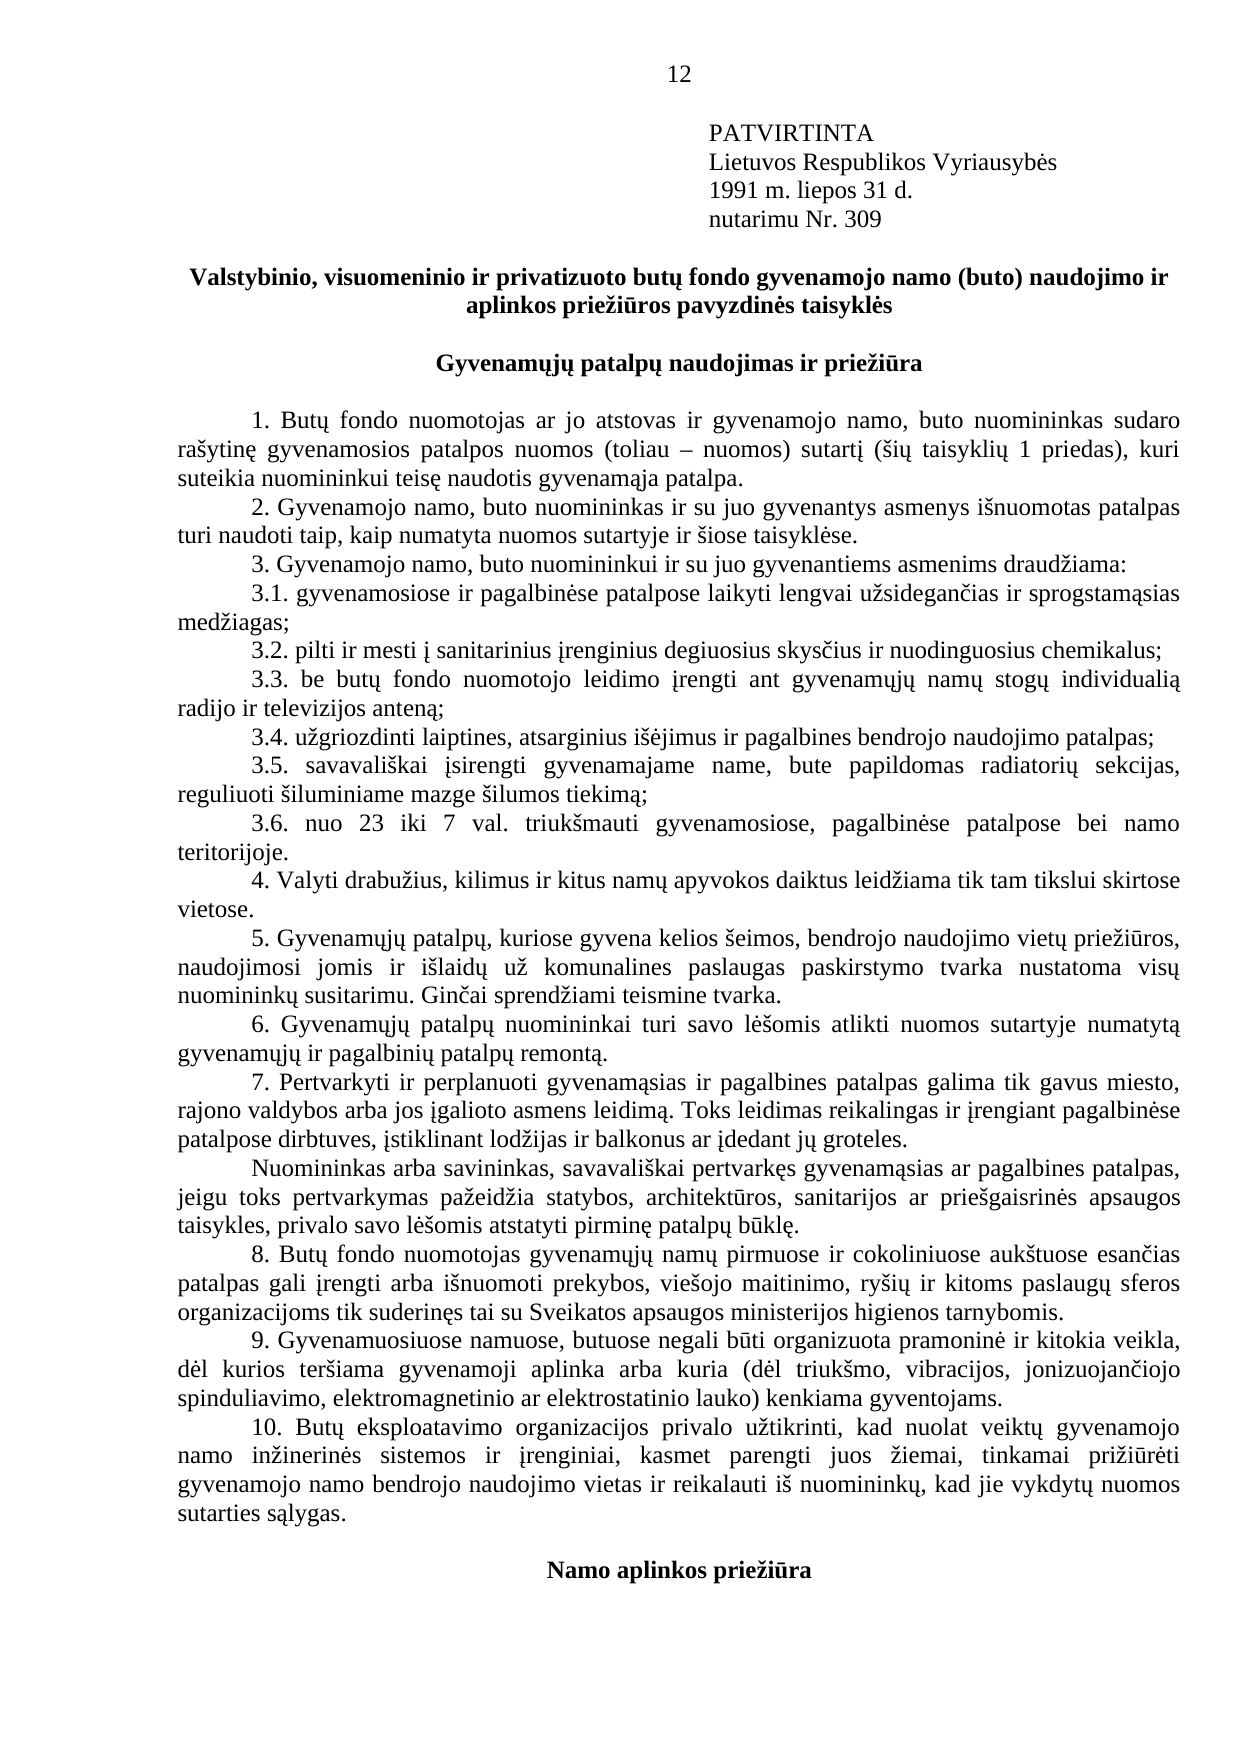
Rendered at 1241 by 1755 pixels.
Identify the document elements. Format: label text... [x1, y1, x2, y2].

text 3.4. užgriozdinti laiptines, atsarginius išėjimus ir pagalbines bendrojo naudojimo patalpas; [177, 722, 1181, 751]
text 10. Butų eksploatavimo organizacijos privalo užtikrinti, kad nuolat veiktų gyvenamojo namo inžinerinės sistemos ir įrenginiai, kasmet parengti juos žiemai, tinkamai prižiūrėti gyvenamojo namo bendrojo naudojimo vietas ir reikalauti iš nuomininkų, kad jie vykdytų nuomos sutarties sąlygas. [177, 1412, 1181, 1527]
text Valstybinio, visuomeninio ir privatizuoto butų fondo gyvenamojo namo (buto) naudojimo ir aplinkos priežiūros pavyzdinės taisyklės [177, 262, 1181, 319]
text 3. Gyvenamojo namo, buto nuomininkui ir su juo gyvenantiems asmenims draudžiama: [177, 549, 1181, 578]
text Namo aplinkos priežiūra [177, 1556, 1181, 1584]
text 3.2. pilti ir mesti į sanitarinius įrenginius degiuosius skysčius ir nuodinguosius chemikalus; [177, 636, 1181, 664]
text 9. Gyvenamuosiuose namuose, butuose negali būti organizuota pramoninė ir kitokia veikla, dėl kurios teršiama gyvenamoji aplinka arba kuria (dėl triukšmo, vibracijos, jonizuojančiojo spinduliavimo, elektromagnetinio ar elektrostatinio lauko) kenkiama gyventojams. [177, 1326, 1181, 1412]
text 3.5. savavališkai įsirengti gyvenamajame name, bute papildomas radiatorių sekcijas, reguliuoti šiluminiame mazge šilumos tiekimą; [177, 751, 1181, 808]
text Nuomininkas arba savininkas, savavališkai pertvarkęs gyvenamąsias ar pagalbines patalpas, jeigu toks pertvarkymas pažeidžia statybos, architektūros, sanitarijos ar priešgaisrinės apsaugos taisykles, privalo savo lėšomis atstatyti pirminę patalpų būklę. [177, 1153, 1181, 1239]
text Gyvenamųjų patalpų naudojimas ir priežiūra [177, 348, 1181, 377]
text 5. Gyvenamųjų patalpų, kuriose gyvena kelios šeimos, bendrojo naudojimo vietų priežiūros, naudojimosi jomis ir išlaidų už komunalines paslaugas paskirstymo tvarka nustatoma visų nuomininkų susitarimu. Ginčai sprendžiami teismine tvarka. [177, 923, 1181, 1009]
text 3.3. be butų fondo nuomotojo leidimo įrengti ant gyvenamųjų namų stogų individualią radijo ir televizijos anteną; [177, 664, 1181, 722]
text 2. Gyvenamojo namo, buto nuomininkas ir su juo gyvenantys asmenys išnuomotas patalpas turi naudoti taip, kaip numatyta nuomos sutartyje ir šiose taisyklėse. [177, 492, 1181, 549]
text 1. Butų fondo nuomotojas ar jo atstovas ir gyvenamojo namo, buto nuomininkas sudaro rašytinę gyvenamosios patalpos nuomos (toliau – nuomos) sutartį (šių taisyklių 1 priedas), kuri suteikia nuomininkui teisę naudotis gyvenamąja patalpa. [177, 406, 1181, 492]
text 1991 m. liepos 31 d. [177, 176, 1181, 204]
text 4. Valyti drabužius, kilimus ir kitus namų apyvokos daiktus leidžiama tik tam tikslui skirtose vietose. [177, 866, 1181, 923]
text 3.1. gyvenamosiose ir pagalbinėse patalpose laikyti lengvai užsidegančias ir sprogstamąsias medžiagas; [177, 578, 1181, 636]
text nutarimu Nr. 309 [177, 204, 1181, 233]
text 6. Gyvenamųjų patalpų nuomininkai turi savo lėšomis atlikti nuomos sutartyje numatytą gyvenamųjų ir pagalbinių patalpų remontą. [177, 1009, 1181, 1067]
text PATVIRTINTA [709, 118, 1181, 147]
text 3.6. nuo 23 iki 7 val. triukšmauti gyvenamosiose, pagalbinėse patalpose bei namo teritorijoje. [177, 808, 1181, 866]
text Lietuvos Respublikos Vyriausybės [177, 147, 1181, 176]
text 7. Pertvarkyti ir perplanuoti gyvenamąsias ir pagalbines patalpas galima tik gavus miesto, rajono valdybos arba jos įgalioto asmens leidimą. Toks leidimas reikalingas ir įrengiant pagalbinėse patalpose dirbtuves, įstiklinant lodžijas ir balkonus ar įdedant jų groteles. [177, 1067, 1181, 1153]
text 8. Butų fondo nuomotojas gyvenamųjų namų pirmuose ir cokoliniuose aukštuose esančias patalpas gali įrengti arba išnuomoti prekybos, viešojo maitinimo, ryšių ir kitoms paslaugų sferos organizacijoms tik suderinęs tai su Sveikatos apsaugos ministerijos higienos tarnybomis. [177, 1239, 1181, 1326]
